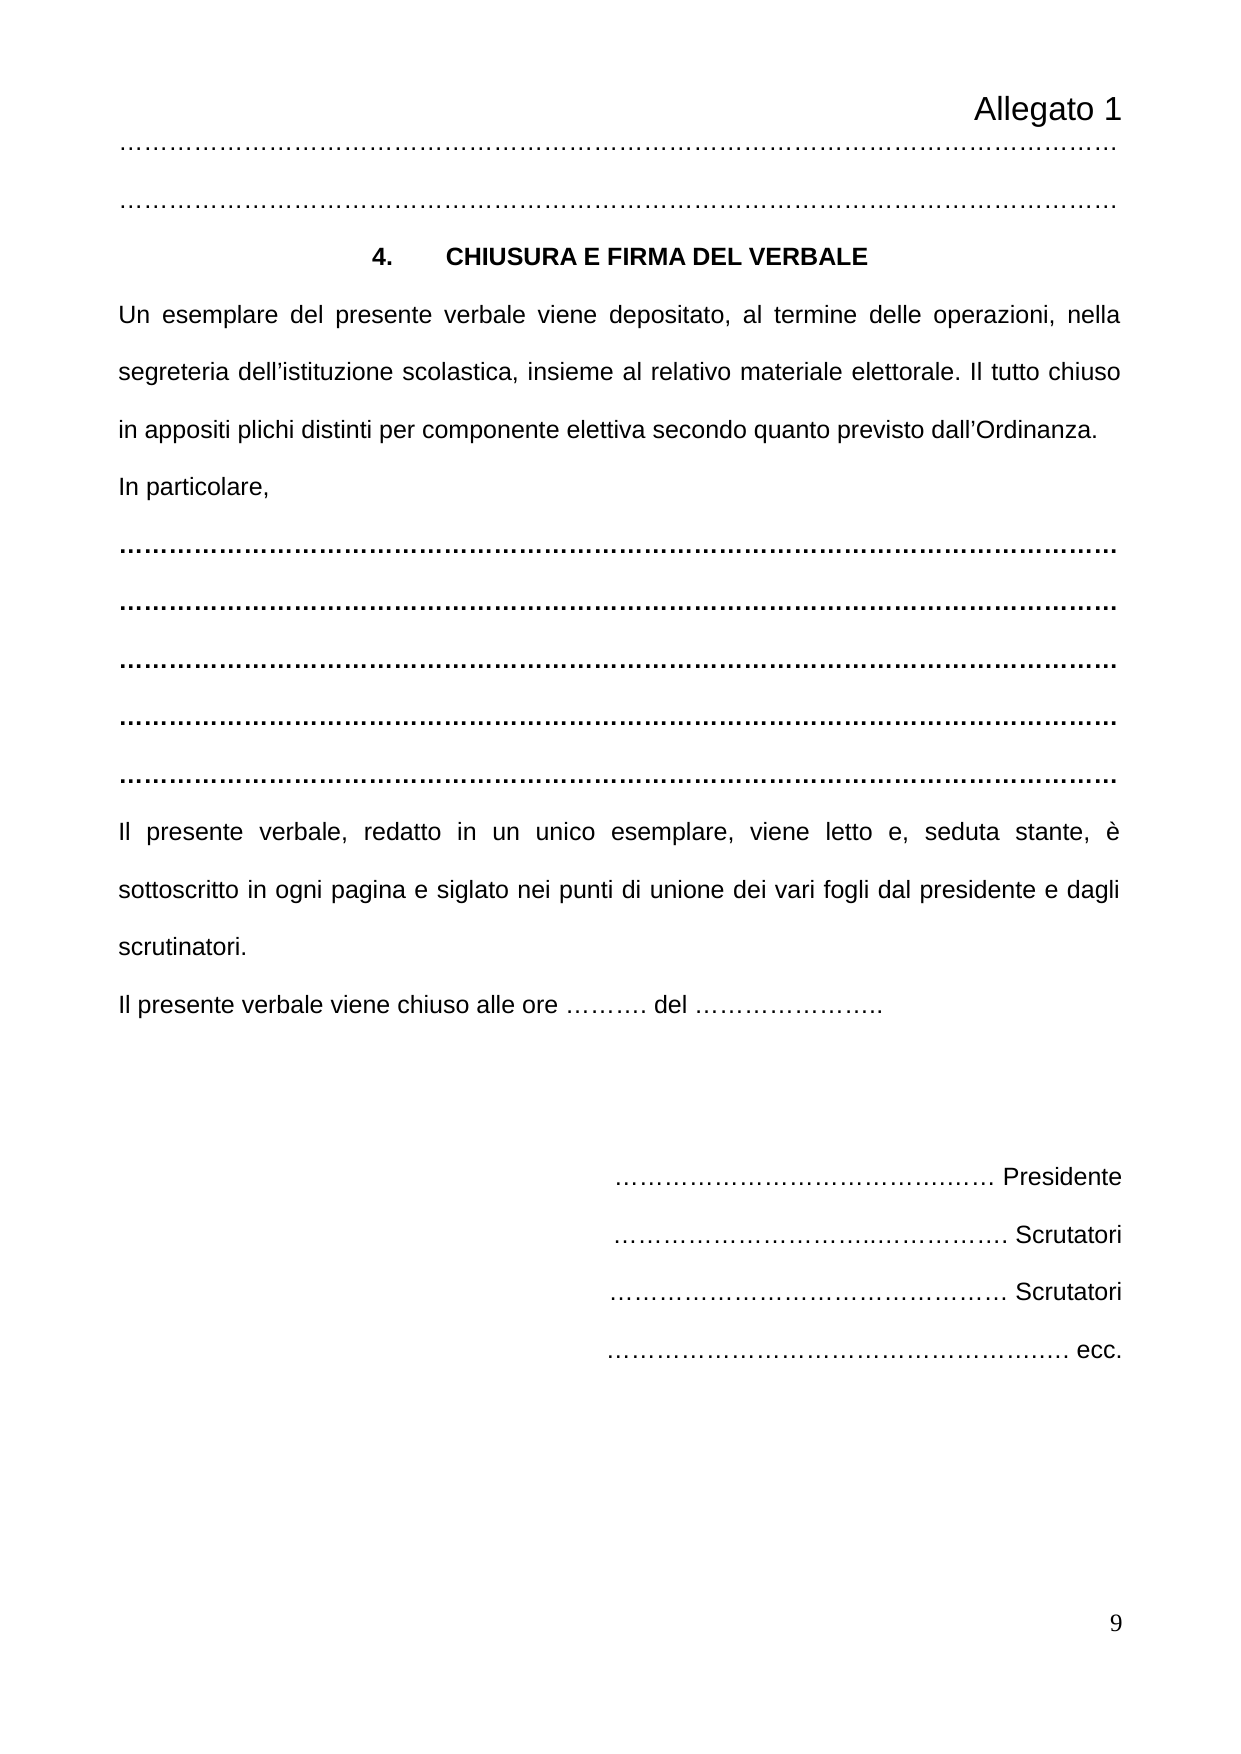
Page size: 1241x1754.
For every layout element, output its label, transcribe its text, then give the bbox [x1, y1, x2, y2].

subtitle …………………………………………….…. ecc. [118, 1334, 1122, 1363]
subtitle ………………………………………………………………………………………………………… [118, 529, 1122, 558]
subtitle …………………………..……………. Scrutatori [118, 1219, 1122, 1248]
subtitle In particolare, [118, 472, 1122, 501]
subtitle Il presente verbale, redatto in un unico esemplare, viene letto e, seduta stante, è sottoscritto in ogni pagina e siglato nei punti di unione dei vari fogli dal presidente e dagli scrutinatori. [118, 817, 1122, 961]
subtitle ………………………………………………………………………………………………………… [118, 587, 1122, 616]
subtitle Il presente verbale viene chiuso alle ore ………. del ………………….. [118, 989, 1122, 1018]
subtitle ………………………………………………………………………………………………………… [118, 702, 1122, 731]
subtitle ………………………………………………………………………………………………………… [118, 127, 1122, 156]
subtitle CHIUSURA E FIRMA DEL VERBALE [118, 242, 1122, 271]
subtitle ………………………………………… Scrutatori [118, 1277, 1122, 1306]
subtitle ………………………………….…… Presidente [118, 1162, 1122, 1191]
subtitle Un esemplare del presente verbale viene depositato, al termine delle operazioni, nella segreteria dell’istituzione scolastica, insieme al relativo materiale elettorale. Il tutto chiuso in appositi plichi distinti per componente elettiva secondo quanto previsto dall’Ordinanza. [118, 299, 1122, 443]
subtitle ………………………………………………………………………………………………………… [118, 184, 1122, 213]
subtitle ………………………………………………………………………………………………………… [118, 759, 1122, 788]
subtitle ………………………………………………………………………………………………………… [118, 644, 1122, 673]
